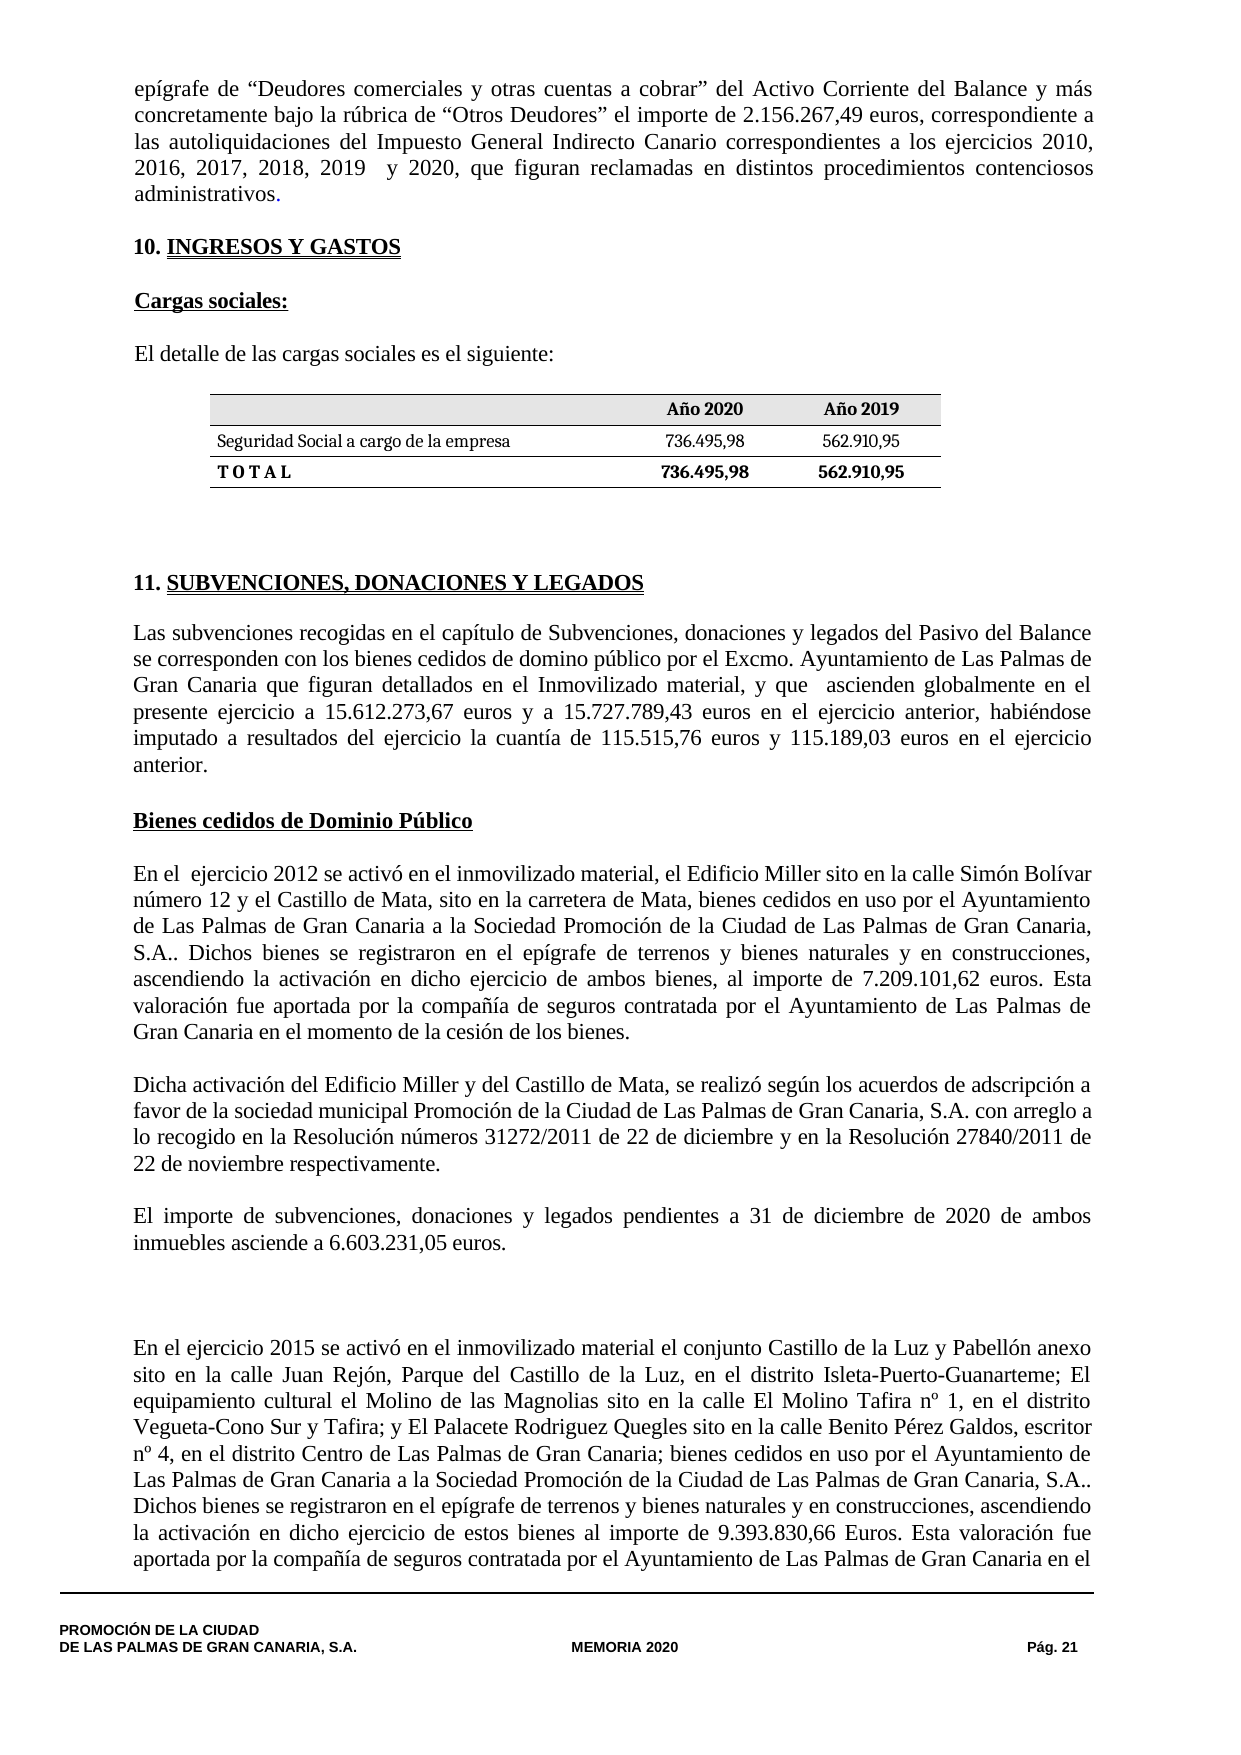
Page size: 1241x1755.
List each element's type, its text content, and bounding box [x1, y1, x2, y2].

table_cell 736.495,98 [629, 426, 781, 456]
text 10. INGRESOS Y GASTOS [59, 233, 1093, 259]
table_header Año 2019 [781, 395, 941, 425]
table_cell 562.910,95 [781, 457, 941, 487]
table_header [210, 395, 629, 425]
text En el ejercicio 2015 se activó en el inmovilizado material el conjunto Castillo de la Luz y Pabellón anexo sito en la calle Juan Rejón, Parque del Castillo de la Luz, en el distrito Isleta-Puerto-Guanarteme; El equipamiento cultural el Molino de las Magnolias sito en la calle El Molino Tafira nº 1, en el distrito Vegueta-Cono Sur y Tafira; y El Palacete Rodriguez Quegles sito en la calle Benito Pérez Galdos, escritor nº 4, en el distrito Centro de Las Palmas de Gran Canaria; bienes cedidos en uso por el Ayuntamiento de Las Palmas de Gran Canaria a la Sociedad Promoción de la Ciudad de Las Palmas de Gran Canaria, S.A.. Dichos bienes se registraron en el epígrafe de terrenos y bienes naturales y en construcciones, ascendiendo la activación en dicho ejercicio de estos bienes al importe de 9.393.830,66 Euros. Esta valoración fue aportada por la compañía de seguros contratada por el Ayuntamiento de Las Palmas de Gran Canaria en el [133, 1334, 1093, 1571]
text 11. SUBVENCIONES, DONACIONES Y LEGADOS [59, 568, 1093, 595]
text Las subvenciones recogidas en el capítulo de Subvenciones, donaciones y legados del Pasivo del Balance se corresponden con los bienes cedidos de domino público por el Excmo. Ayuntamiento de Las Palmas de Gran Canaria que figuran detallados en el Inmovilizado material, y que ascienden globalmente en el presente ejercicio a 15.612.273,67 euros y a 15.727.789,43 euros en el ejercicio anterior, habiéndose imputado a resultados del ejercicio la cuantía de 115.515,76 euros y 115.189,03 euros en el ejercicio anterior. [133, 619, 1093, 777]
table_cell Seguridad Social a cargo de la empresa [210, 426, 629, 456]
table_cell T O T A L [210, 457, 629, 487]
text epígrafe de “Deudores comerciales y otras cuentas a cobrar” del Activo Corriente del Balance y más concretamente bajo la rúbrica de “Otros Deudores” el importe de 2.156.267,49 euros, correspondiente a las autoliquidaciones del Impuesto General Indirecto Canario correspondientes a los ejercicios 2010, 2016, 2017, 2018, 2019 y 2020, que figuran reclamadas en distintos procedimientos contenciosos administrativos. [134, 75, 1095, 207]
text En el ejercicio 2012 se activó en el inmovilizado material, el Edificio Miller sito en la calle Simón Bolívar número 12 y el Castillo de Mata, sito en la carretera de Mata, bienes cedidos en uso por el Ayuntamiento de Las Palmas de Gran Canaria a la Sociedad Promoción de la Ciudad de Las Palmas de Gran Canaria, S.A.. Dichos bienes se registraron en el epígrafe de terrenos y bienes naturales y en construcciones, ascendiendo la activación en dicho ejercicio de ambos bienes, al importe de 7.209.101,62 euros. Esta valoración fue aportada por la compañía de seguros contratada por el Ayuntamiento de Las Palmas de Gran Canaria en el momento de la cesión de los bienes. [133, 860, 1093, 1044]
text El importe de subvenciones, donaciones y legados pendientes a 31 de diciembre de 2020 de ambos inmuebles asciende a 6.603.231,05 euros. [133, 1202, 1093, 1255]
text Cargas sociales: [134, 287, 1092, 313]
table_cell 736.495,98 [629, 457, 781, 487]
text Dicha activación del Edificio Miller y del Castillo de Mata, se realizó según los acuerdos de adscripción a favor de la sociedad municipal Promoción de la Ciudad de Las Palmas de Gran Canaria, S.A. con arreglo a lo recogido en la Resolución números 31272/2011 de 22 de diciembre y en la Resolución 27840/2011 de 22 de noviembre respectivamente. [133, 1071, 1093, 1176]
table_header Año 2020 [629, 395, 781, 425]
text Bienes cedidos de Dominio Público [133, 807, 1093, 833]
text El detalle de las cargas sociales es el siguiente: [134, 340, 1092, 366]
table_cell 562.910,95 [781, 426, 941, 456]
